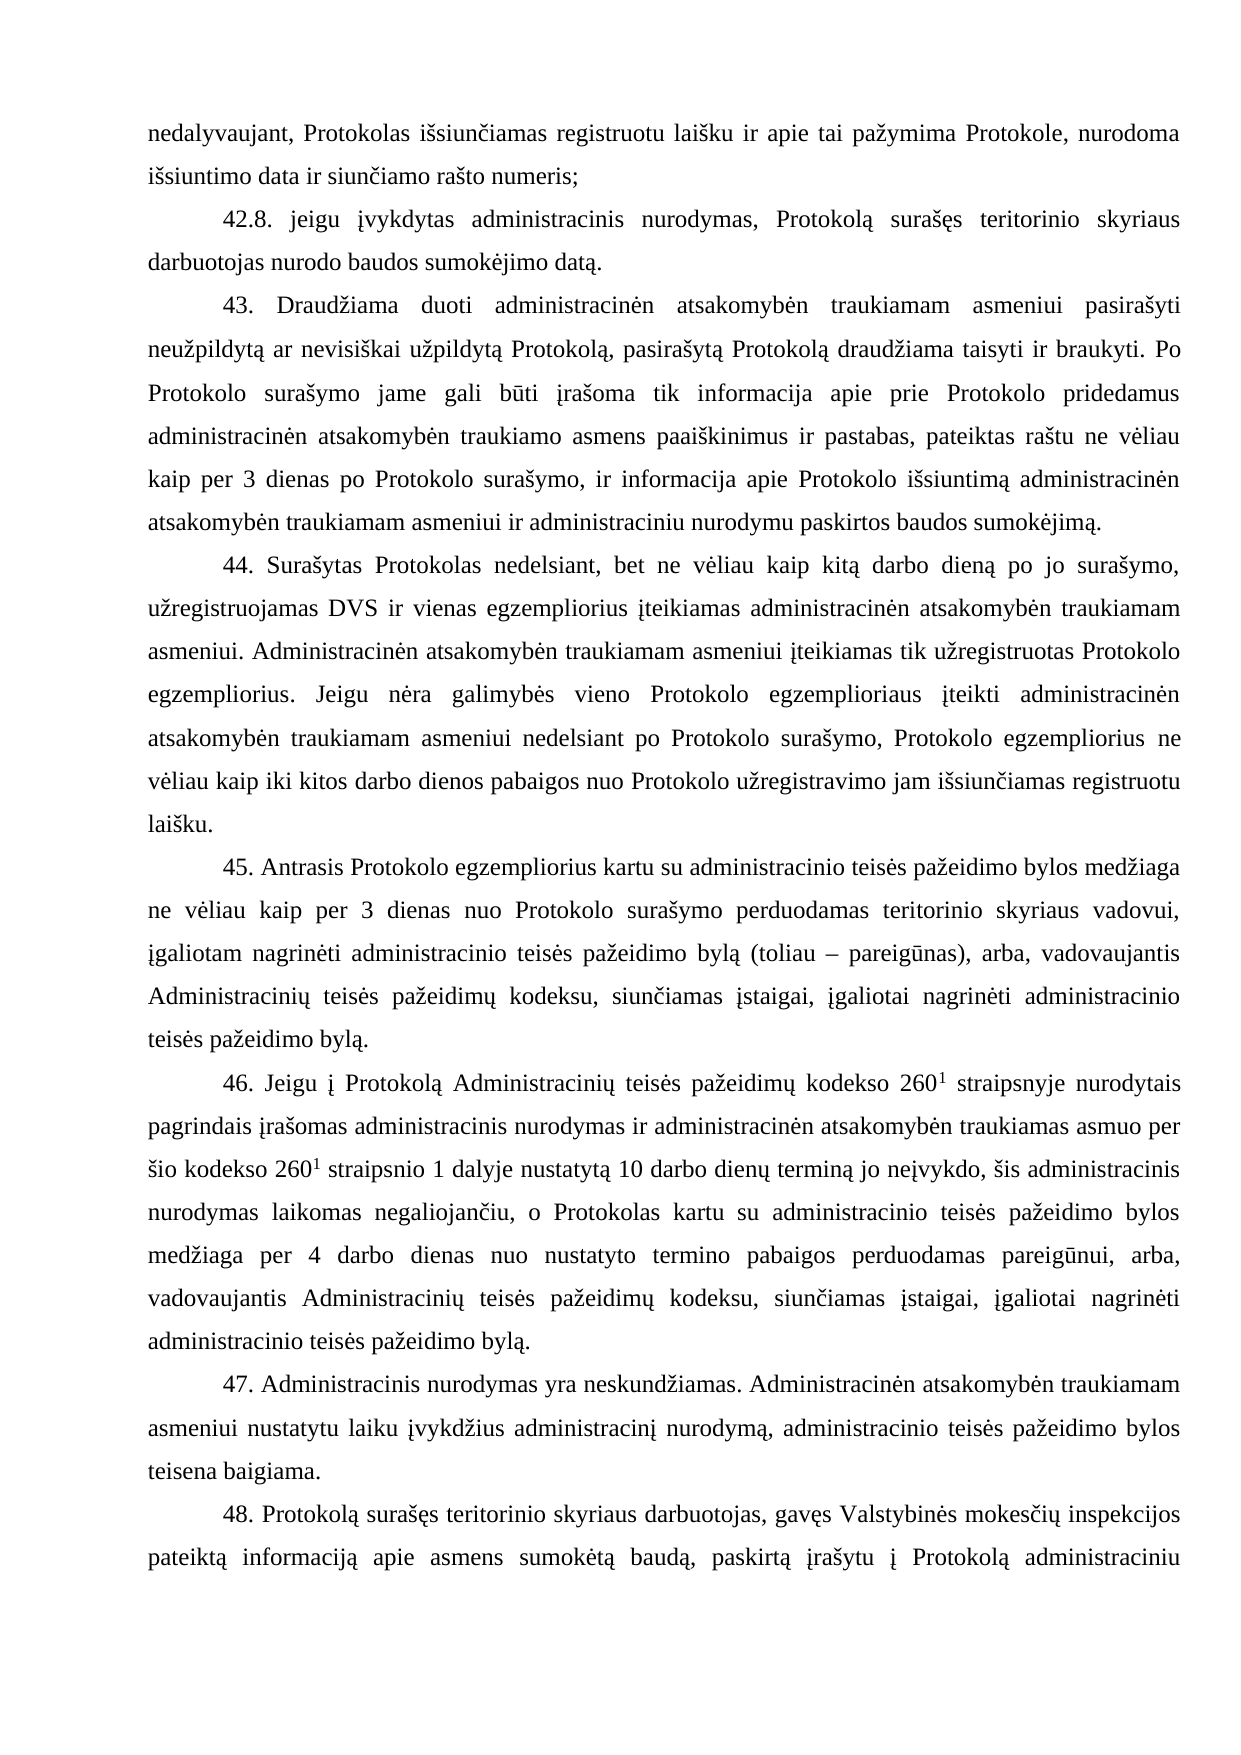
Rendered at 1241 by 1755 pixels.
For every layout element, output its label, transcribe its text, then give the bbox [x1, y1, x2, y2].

text 47. Administracinis nurodymas yra neskundžiamas. Administracinėn atsakomybėn traukiamam asmeniui nustatytu laiku įvykdžius administracinį nurodymą, administracinio teisės pažeidimo bylos teisena baigiama. [148, 1369, 1181, 1484]
text 46. Jeigu į Protokolą Administracinių teisės pažeidimų kodekso 2601 straipsnyje nurodytais pagrindais įrašomas administracinis nurodymas ir administracinėn atsakomybėn traukiamas asmuo per šio kodekso 2601 straipsnio 1 dalyje nustatytą 10 darbo dienų terminą jo neįvykdo, šis administracinis nurodymas laikomas negaliojančiu, o Protokolas kartu su administracinio teisės pažeidimo bylos medžiaga per 4 darbo dienas nuo nustatyto termino pabaigos perduodamas pareigūnui, arba, vadovaujantis Administracinių teisės pažeidimų kodeksu, siunčiamas įstaigai, įgaliotai nagrinėti administracinio teisės pažeidimo bylą. [148, 1068, 1181, 1355]
text 44. Surašytas Protokolas nedelsiant, bet ne vėliau kaip kitą darbo dieną po jo surašymo, užregistruojamas DVS ir vienas egzempliorius įteikiamas administracinėn atsakomybėn traukiamam asmeniui. Administracinėn atsakomybėn traukiamam asmeniui įteikiamas tik užregistruotas Protokolo egzempliorius. Jeigu nėra galimybės vieno Protokolo egzemplioriaus įteikti administracinėn atsakomybėn traukiamam asmeniui nedelsiant po Protokolo surašymo, Protokolo egzempliorius ne vėliau kaip iki kitos darbo dienos pabaigos nuo Protokolo užregistravimo jam išsiunčiamas registruotu laišku. [148, 550, 1181, 838]
text 48. Protokolą surašęs teritorinio skyriaus darbuotojas, gavęs Valstybinės mokesčių inspekcijos pateiktą informaciją apie asmens sumokėtą baudą, paskirtą įrašytu į Protokolą administraciniu [148, 1499, 1181, 1571]
text 42.8. jeigu įvykdytas administracinis nurodymas, Protokolą surašęs teritorinio skyriaus darbuotojas nurodo baudos sumokėjimo datą. [148, 204, 1181, 276]
text 45. Antrasis Protokolo egzempliorius kartu su administracinio teisės pažeidimo bylos medžiaga ne vėliau kaip per 3 dienas nuo Protokolo surašymo perduodamas teritorinio skyriaus vadovui, įgaliotam nagrinėti administracinio teisės pažeidimo bylą (toliau – pareigūnas), arba, vadovaujantis Administracinių teisės pažeidimų kodeksu, siunčiamas įstaigai, įgaliotai nagrinėti administracinio teisės pažeidimo bylą. [148, 852, 1181, 1053]
text 43. Draudžiama duoti administracinėn atsakomybėn traukiamam asmeniui pasirašyti neužpildytą ar nevisiškai užpildytą Protokolą, pasirašytą Protokolą draudžiama taisyti ir braukyti. Po Protokolo surašymo jame gali būti įrašoma tik informacija apie prie Protokolo pridedamus administracinėn atsakomybėn traukiamo asmens paaiškinimus ir pastabas, pateiktas raštu ne vėliau kaip per 3 dienas po Protokolo surašymo, ir informacija apie Protokolo išsiuntimą administracinėn atsakomybėn traukiamam asmeniui ir administraciniu nurodymu paskirtos baudos sumokėjimą. [148, 291, 1181, 536]
text nedalyvaujant, Protokolas išsiunčiamas registruotu laišku ir apie tai pažymima Protokole, nurodoma išsiuntimo data ir siunčiamo rašto numeris; [148, 118, 1181, 190]
